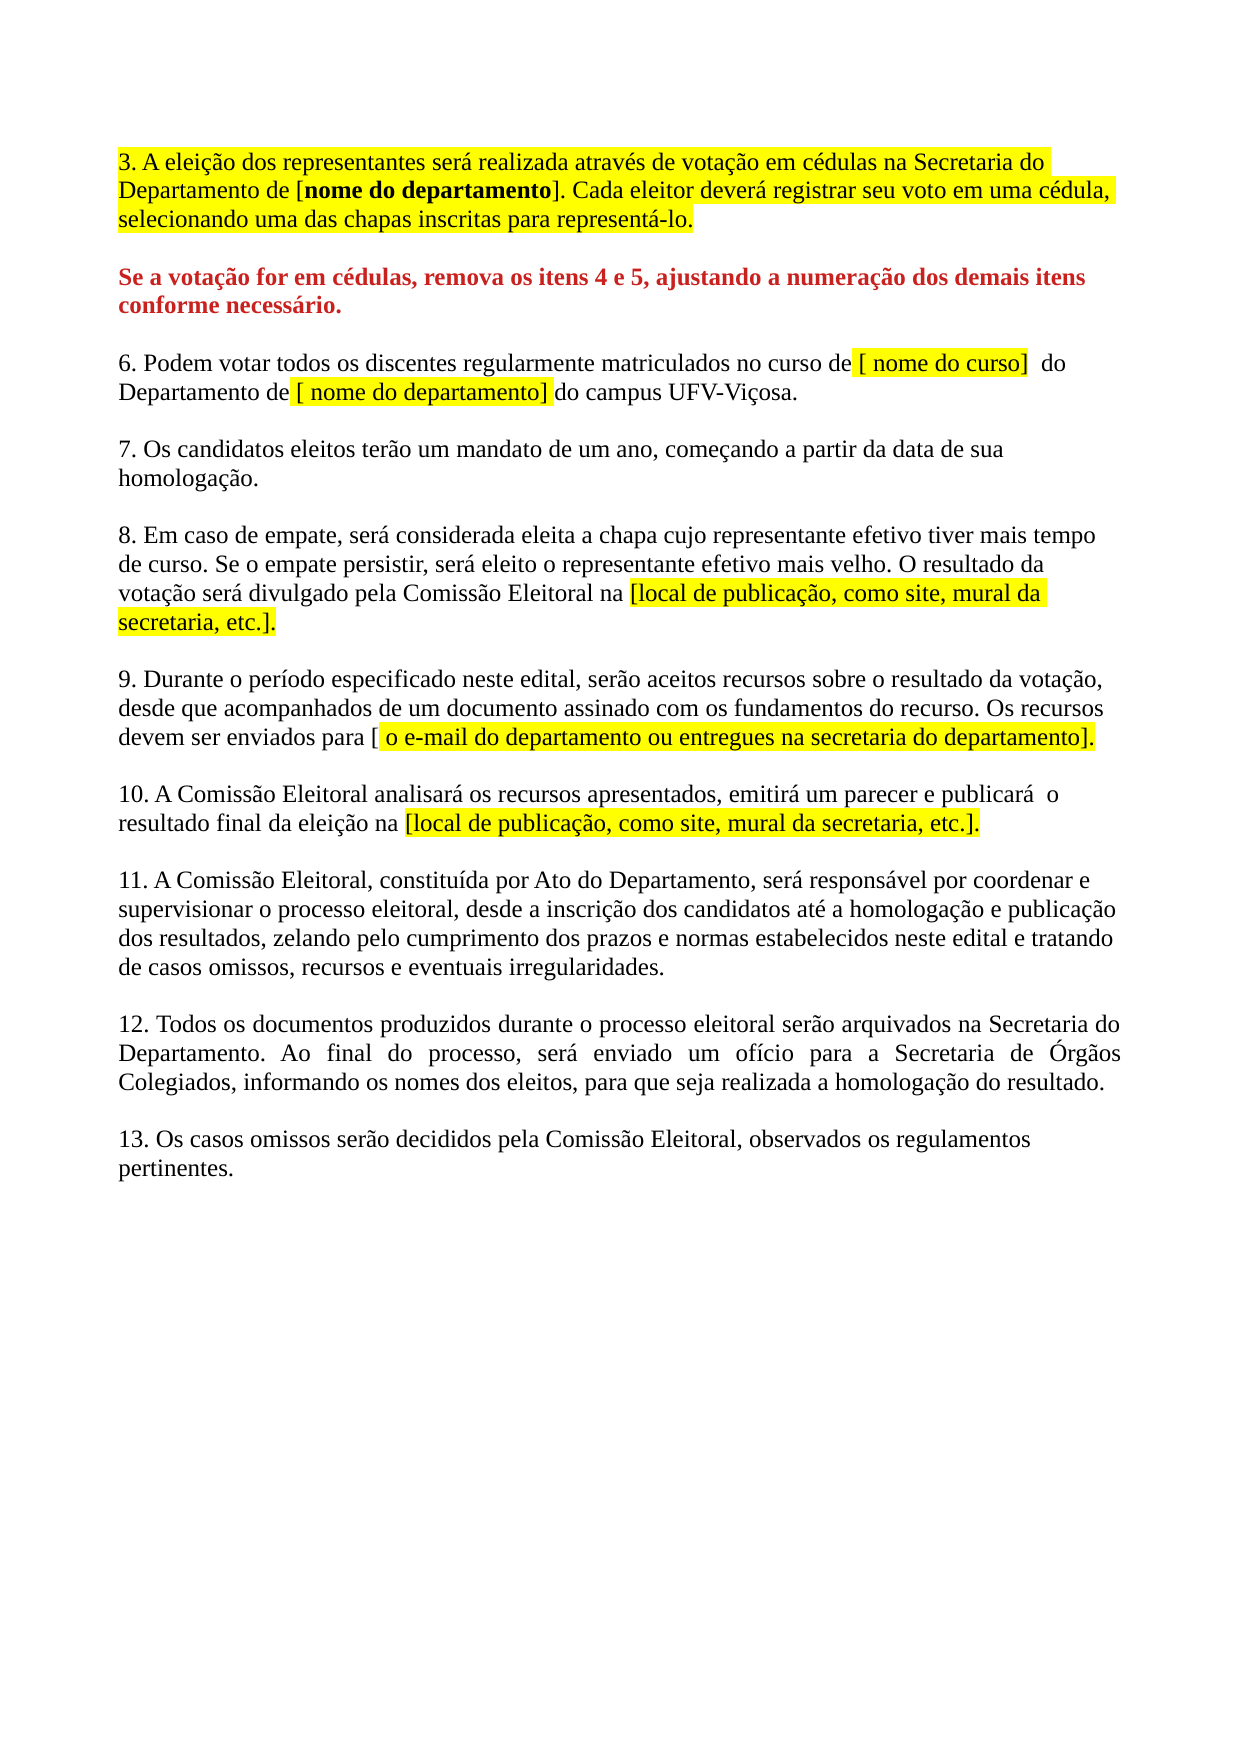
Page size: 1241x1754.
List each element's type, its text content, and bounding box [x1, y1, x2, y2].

text 10. A Comissão Eleitoral analisará os recursos apresentados, emitirá um parecer e publicará o resultado final da eleição na [local de publicação, como site, mural da secretaria, etc.]. [118, 779, 1122, 837]
text 6. Podem votar todos os discentes regularmente matriculados no curso de [ nome do curso] do Departamento de [ nome do departamento] do campus UFV-Viçosa. [118, 348, 1122, 406]
text 13. Os casos omissos serão decididos pela Comissão Eleitoral, observados os regulamentos pertinentes. [118, 1124, 1122, 1182]
text 7. Os candidatos eleitos terão um mandato de um ano, começando a partir da data de sua homologação. [118, 434, 1122, 492]
text 11. A Comissão Eleitoral, constituída por Ato do Departamento, será responsável por coordenar e supervisionar o processo eleitoral, desde a inscrição dos candidatos até a homologação e publicação dos resultados, zelando pelo cumprimento dos prazos e normas estabelecidos neste edital e tratando de casos omissos, recursos e eventuais irregularidades. [118, 866, 1122, 981]
text 8. Em caso de empate, será considerada eleita a chapa cujo representante efetivo tiver mais tempo de curso. Se o empate persistir, será eleito o representante efetivo mais velho. O resultado da votação será divulgado pela Comissão Eleitoral na [local de publicação, como site, mural da secretaria, etc.]. [118, 521, 1122, 636]
text 3. A eleição dos representantes será realizada através de votação em cédulas na Secretaria do Departamento de [nome do departamento]. Cada eleitor deverá registrar seu voto em uma cédula, selecionando uma das chapas inscritas para representá-lo. [118, 147, 1122, 233]
text 9. Durante o período especificado neste edital, serão aceitos recursos sobre o resultado da votação, desde que acompanhados de um documento assinado com os fundamentos do recurso. Os recursos devem ser enviados para [ o e-mail do departamento ou entregues na secretaria do departamento]. [118, 664, 1122, 751]
text 12. Todos os documentos produzidos durante o processo eleitoral serão arquivados na Secretaria do Departamento. Ao final do processo, será enviado um ofício para a Secretaria de Órgãos Colegiados, informando os nomes dos eleitos, para que seja realizada a homologação do resultado. [118, 1009, 1122, 1096]
text Se a votação for em cédulas, remova os itens 4 e 5, ajustando a numeração dos demais itens conforme necessário. [118, 262, 1122, 319]
